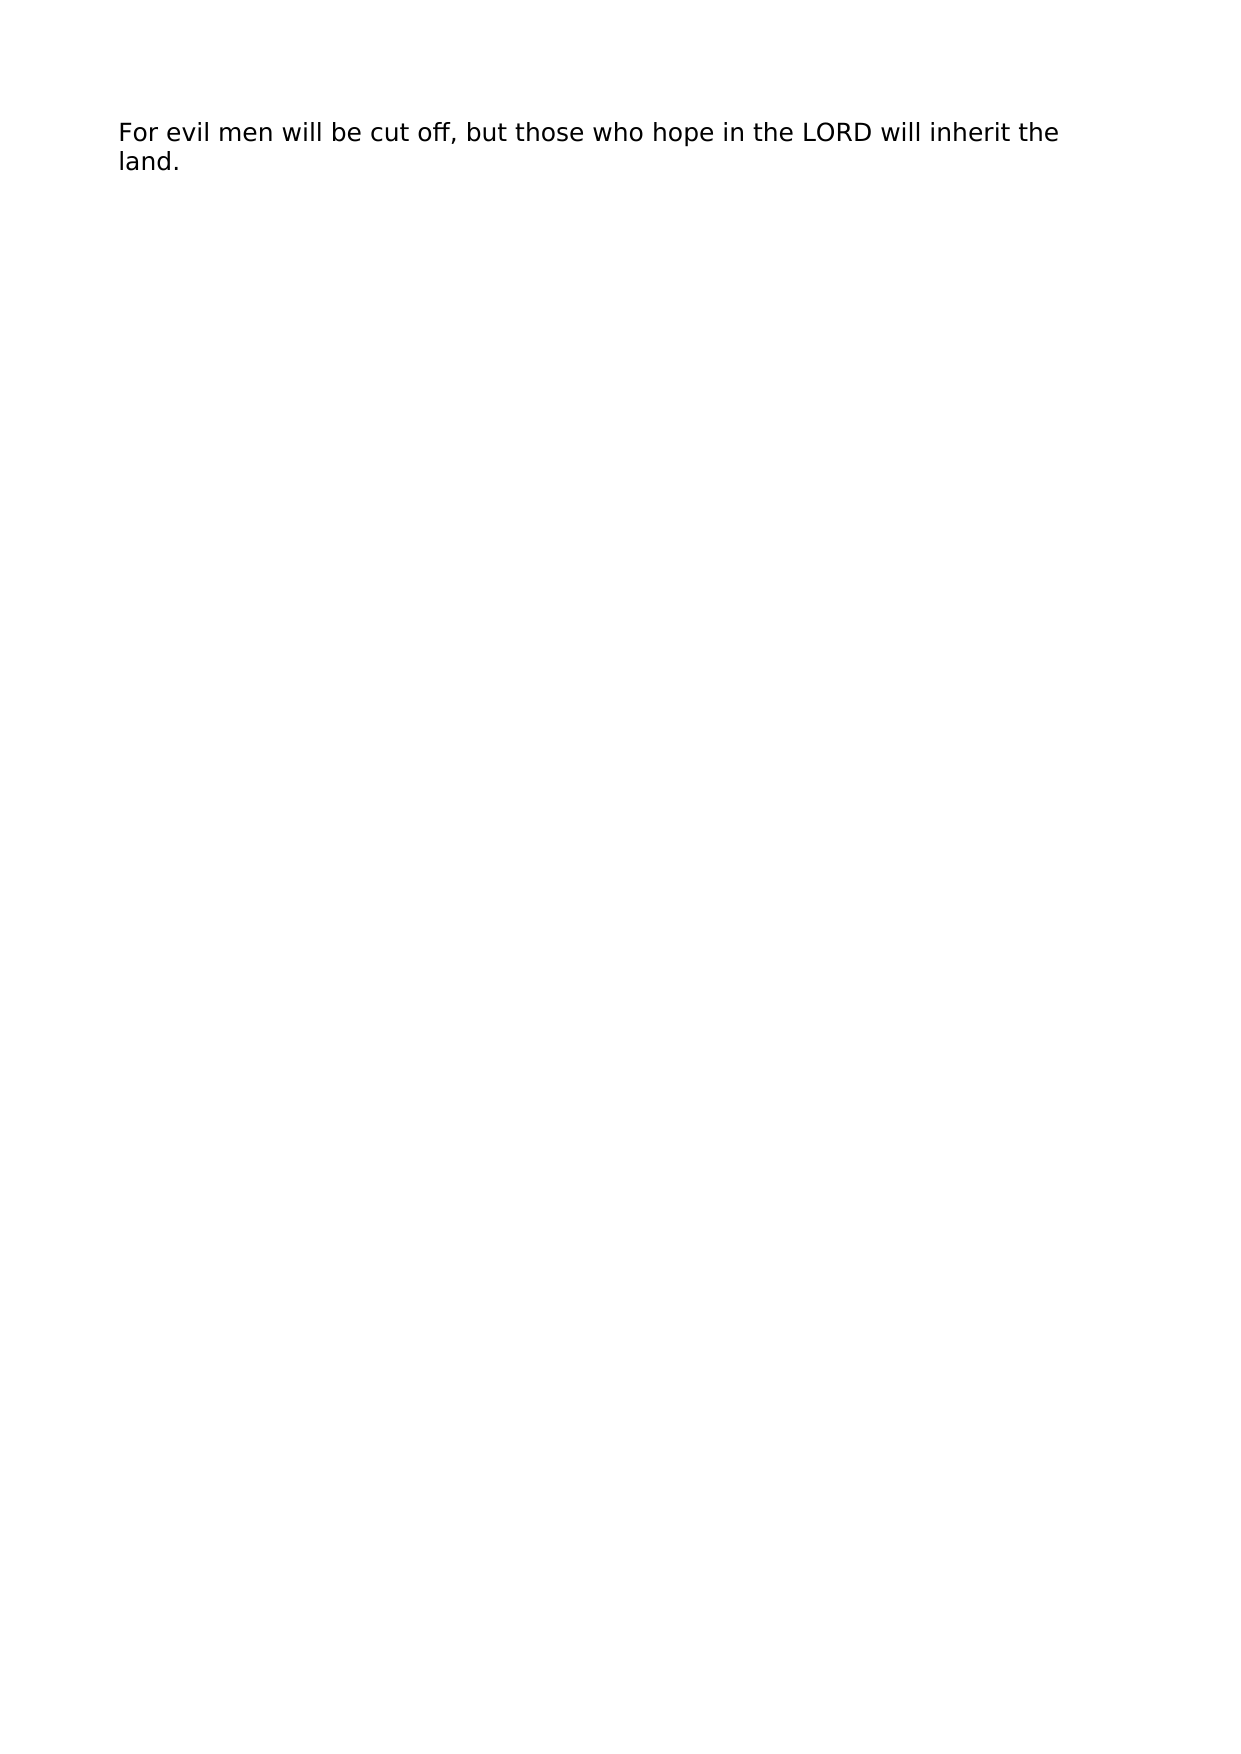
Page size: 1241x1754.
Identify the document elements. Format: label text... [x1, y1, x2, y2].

text For evil men will be cut off, but those who hope in the LORD will inherit the land. [118, 118, 1122, 176]
